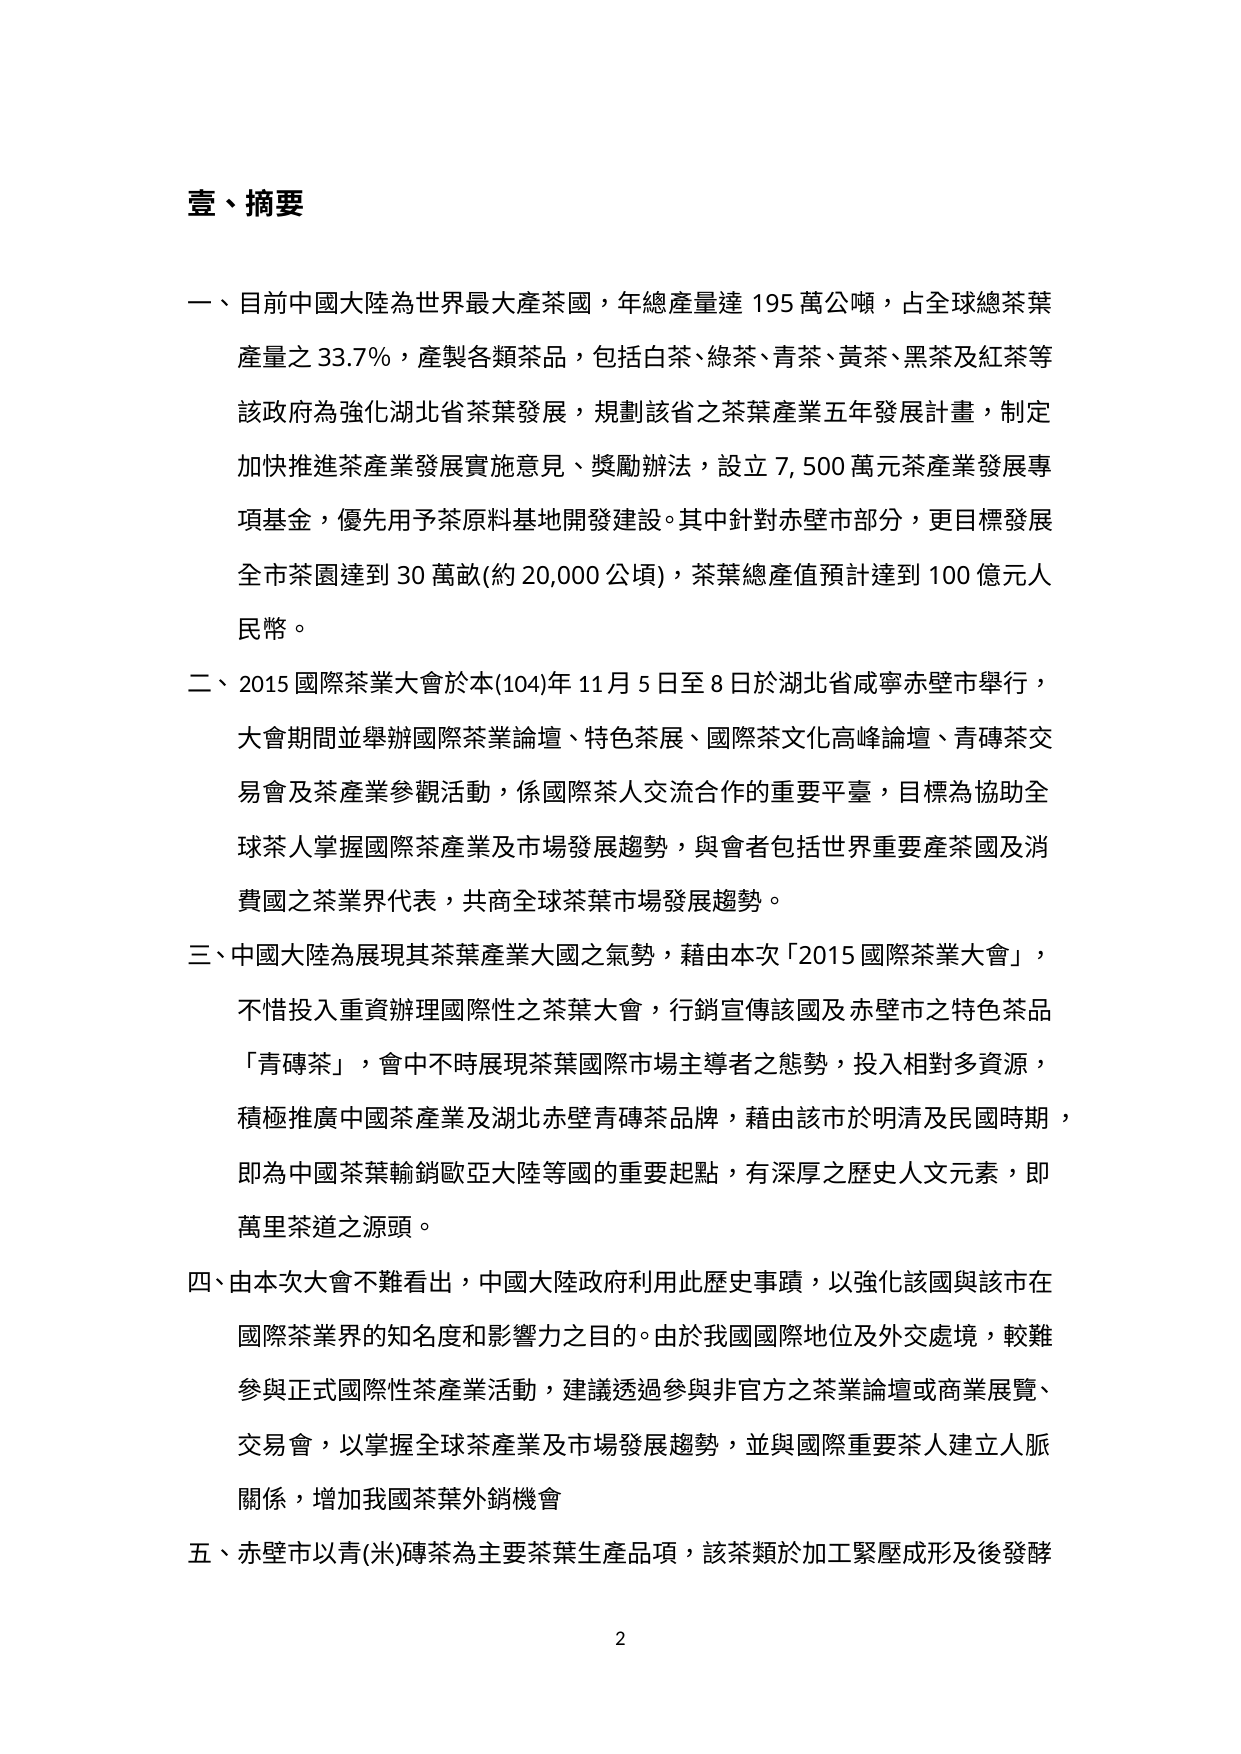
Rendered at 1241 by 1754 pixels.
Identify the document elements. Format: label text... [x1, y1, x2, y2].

text 一、目前中國大陸為世界最大產茶國，年總產量達195萬公噸，占全球總茶葉產量之33.7％，產製各類茶品，包括白茶、綠茶、青茶、黃茶、黑茶及紅茶等。該政府為強化湖北省茶葉發展，規劃該省之茶葉產業五年發展計畫，制定加快推進茶產業發展實施意見、獎勵辦法，設立7, 500萬元茶產業發展專項基金，優先用予茶原料基地開發建設。其中針對赤壁市部分，更目標發展全市茶園達到30萬畝(約20,000公頃)，茶葉總產值預計達到100億元人民幣。 [187, 283, 1053, 646]
text 壹、摘要 [187, 164, 1053, 239]
text 二、 2015國際茶業大會於本(104)年11月5日至8日於湖北省咸寧赤壁市舉行，大會期間並舉辦國際茶業論壇、特色茶展、國際茶文化高峰論壇、青磚茶交易會及茶產業參觀活動，係國際茶人交流合作的重要平臺，目標為協助全球茶人掌握國際茶產業及市場發展趨勢，與會者包括世界重要產茶國及消費國之茶業界代表，共商全球茶葉市場發展趨勢。 [187, 664, 1053, 918]
text 三、中國大陸為展現其茶葉產業大國之氣勢，藉由本次「2015國際茶業大會」，不惜投入重資辦理國際性之茶葉大會，行銷宣傳該國及赤壁市之特色茶品「青磚茶」，會中不時展現茶葉國際市場主導者之態勢，投入相對多資源，積極推廣中國茶產業及湖北赤壁青磚茶品牌，藉由該市於明清及民國時期，即為中國茶葉輸銷歐亞大陸等國的重要起點，有深厚之歷史人文元素，即萬里茶道之源頭。 [187, 936, 1053, 1244]
text 四、由本次大會不難看出，中國大陸政府利用此歷史事蹟，以強化該國與該市在國際茶業界的知名度和影響力之目的。由於我國國際地位及外交處境，較難參與正式國際性茶產業活動，建議透過參與非官方之茶業論壇或商業展覽、交易會，以掌握全球茶產業及市場發展趨勢，並與國際重要茶人建立人脈關係，增加我國茶葉外銷機會 [187, 1262, 1053, 1516]
text 五、赤壁市以青(米)磚茶為主要茶葉生產品項，該茶類於加工緊壓成形及後發酵 [187, 1534, 1053, 1570]
